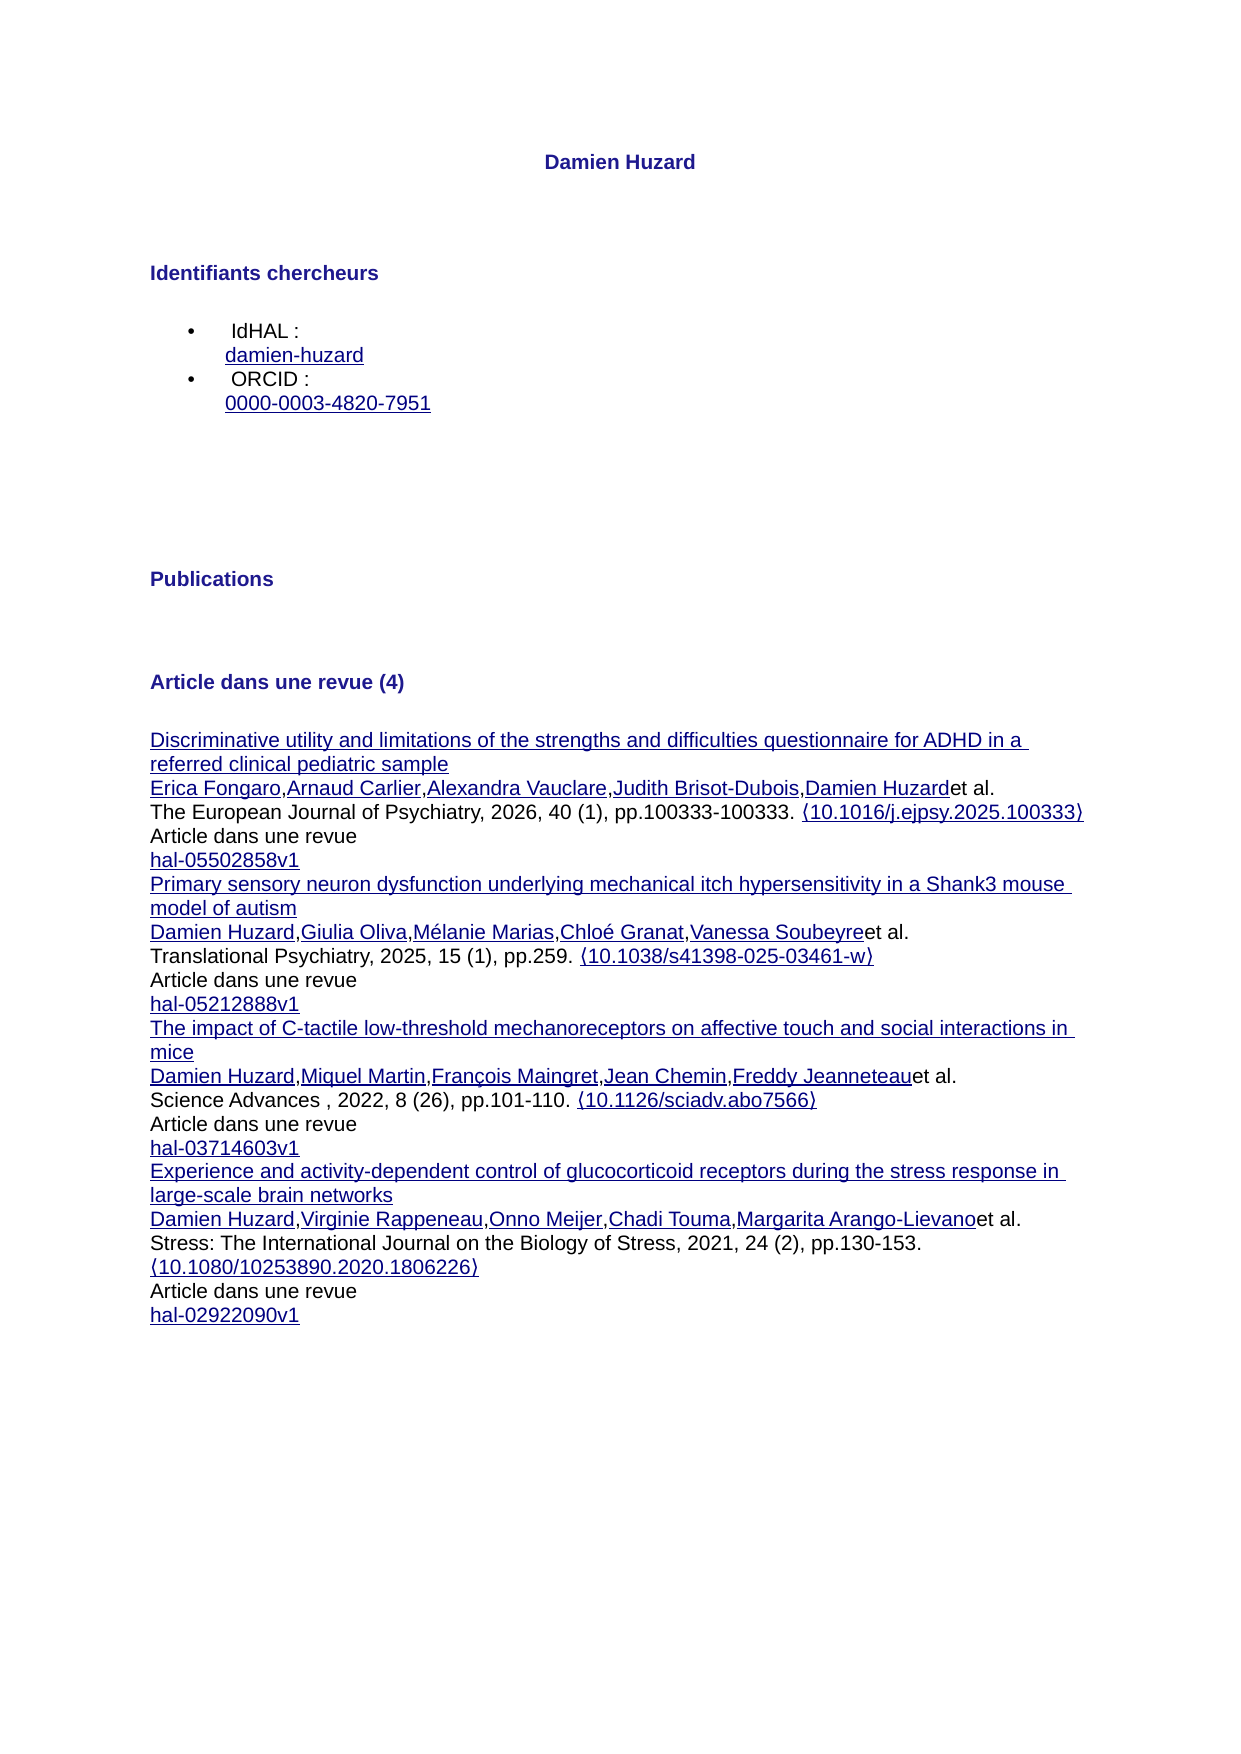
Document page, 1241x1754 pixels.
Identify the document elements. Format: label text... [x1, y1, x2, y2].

table_cell Experience and activity-dependent control of glucocorticoid receptors during the stress response in large-scale brain networks Damien Huzard,Virginie Rappeneau,Onno Meijer,Chadi Touma,Margarita Arango-Lievanoet al. Stress: The International Journal on the Biology of Stress, 2021, 24 (2), pp.130-153. ⟨10.1080/10253890.2020.1806226⟩ Article dans une revue hal-02922090v1 [150, 1159, 1090, 1327]
list damien-huzard [187, 343, 1090, 367]
subtitle Publications [150, 567, 1090, 591]
subtitle Article dans une revue (4) [150, 670, 1090, 694]
list ORCID : [187, 367, 1090, 391]
table_header Discriminative utility and limitations of the strengths and difficulties questionnaire for ADHD in a referred clinical pediatric sample Erica Fongaro,Arnaud Carlier,Alexandra Vauclare,Judith Brisot-Dubois,Damien Huzardet al. The European Journal of Psychiatry, 2026, 40 (1), pp.100333-100333. ⟨10.1016/j.ejpsy.2025.100333⟩ Article dans une revue hal-05502858v1 [150, 728, 1090, 872]
subtitle Identifiants chercheurs [150, 260, 1090, 284]
list IdHAL : [187, 319, 1090, 343]
table_cell Primary sensory neuron dysfunction underlying mechanical itch hypersensitivity in a Shank3 mouse model of autism Damien Huzard,Giulia Oliva,Mélanie Marias,Chloé Granat,Vanessa Soubeyreet al. Translational Psychiatry, 2025, 15 (1), pp.259. ⟨10.1038/s41398-025-03461-w⟩ Article dans une revue hal-05212888v1 [150, 872, 1090, 1016]
subtitle Damien Huzard [150, 150, 1090, 174]
table_cell The impact of C-tactile low-threshold mechanoreceptors on affective touch and social interactions in mice Damien Huzard,Miquel Martin,François Maingret,Jean Chemin,Freddy Jeanneteauet al. Science Advances , 2022, 8 (26), pp.101-110. ⟨10.1126/sciadv.abo7566⟩ Article dans une revue hal-03714603v1 [150, 1016, 1090, 1159]
list 0000-0003-4820-7951 [187, 391, 1090, 414]
